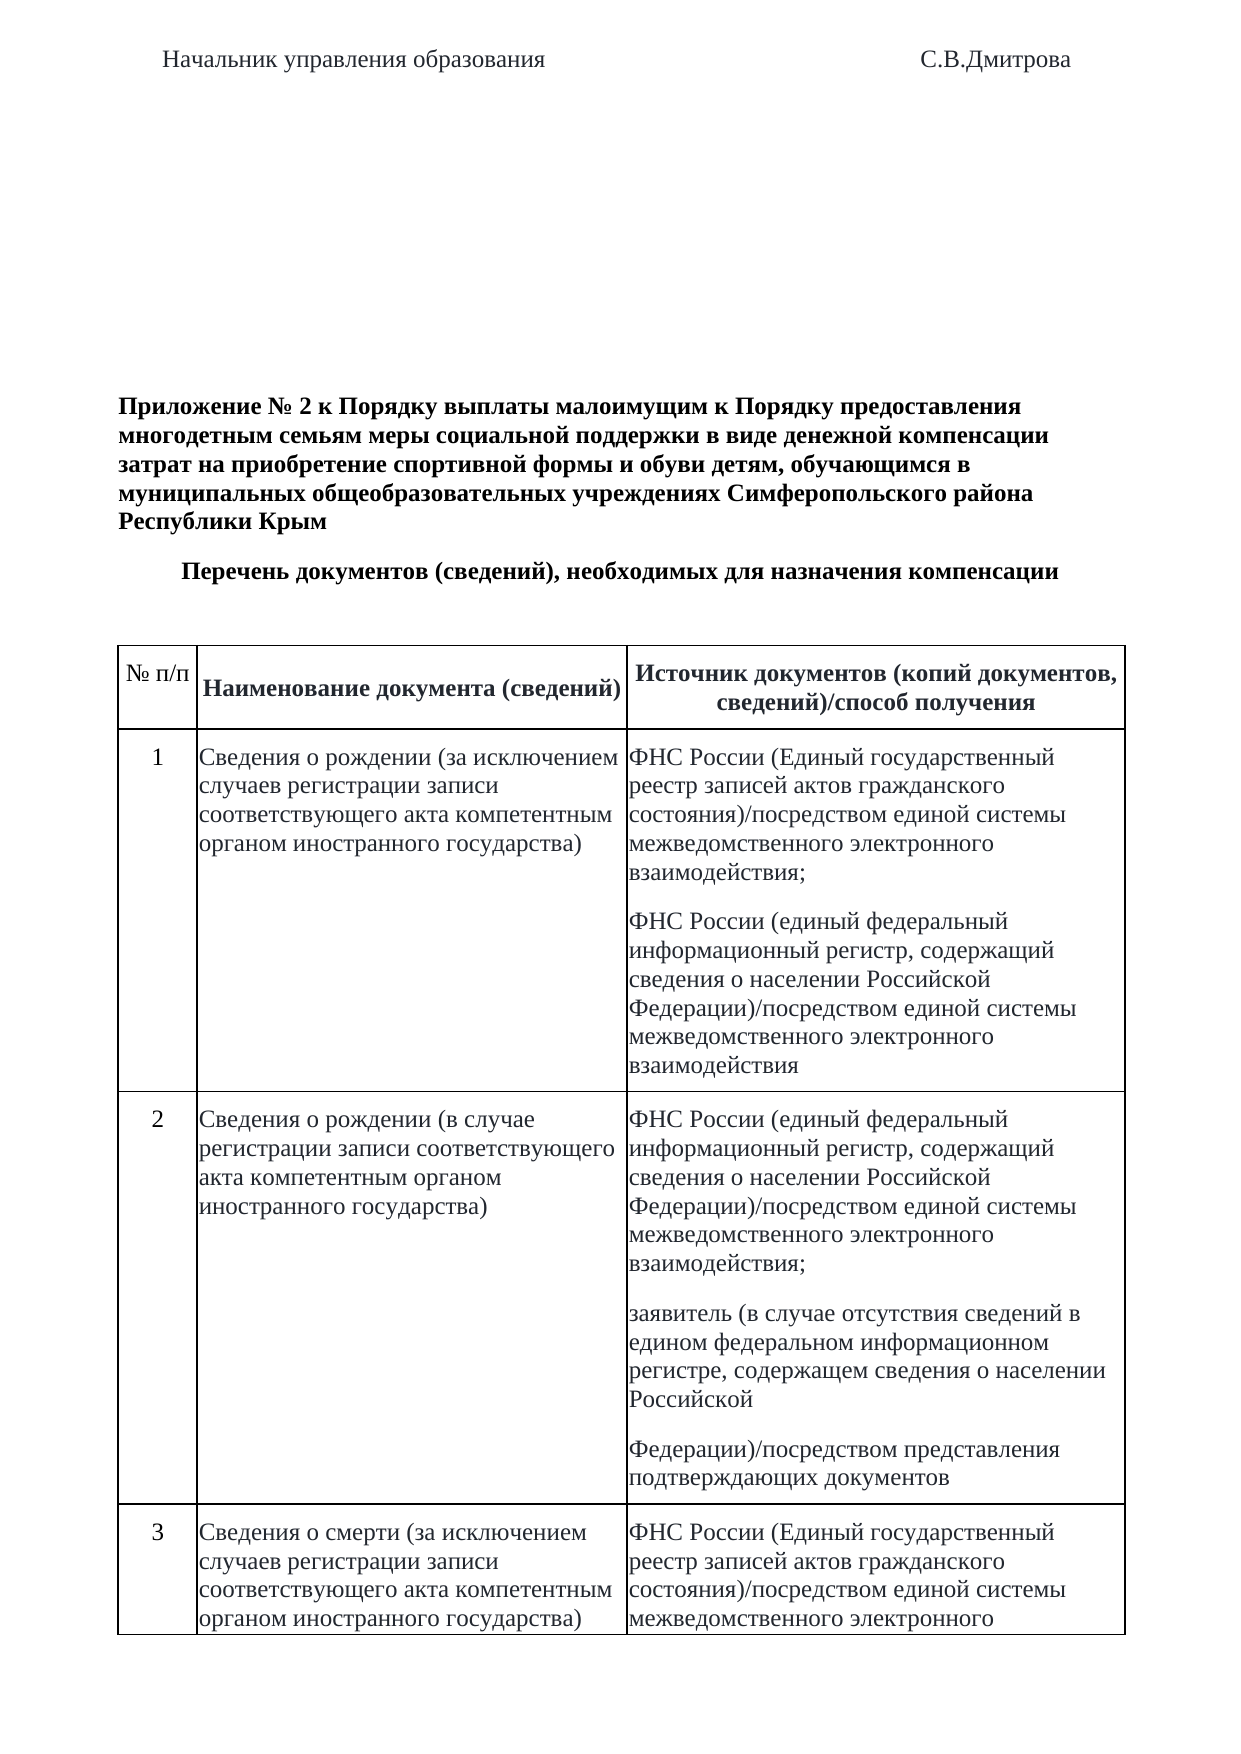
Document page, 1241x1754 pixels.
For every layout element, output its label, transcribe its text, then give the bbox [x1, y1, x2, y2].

text Перечень документов (сведений), необходимых для назначения компенсации [118, 556, 1122, 585]
table_header Источник документов (копий документов, сведений)/способ получения [628, 646, 1124, 658]
text Начальник управления образования С.В.Дмитрова [118, 44, 1122, 73]
table_cell Сведения о рождении (за исключением случаев регистрации записи соответствующего акта компетентным органом иностранного государства) [198, 730, 626, 1091]
table_cell 2 [119, 1092, 196, 1503]
table_cell 3 [119, 1505, 196, 1633]
table_cell Сведения о рождении (в случае регистрации записи соответствующего акта компетентным органом иностранного государства) [198, 1092, 626, 1503]
table_header № п/п [119, 646, 196, 728]
table_header Наименование документа (сведений) [198, 646, 626, 728]
table_header Источник документов (копий документов, сведений)/способ получения [628, 716, 1124, 728]
table_cell Сведения о смерти (за исключением случаев регистрации записи соответствующего акта компетентным органом иностранного государства) [198, 1505, 626, 1633]
table_cell 1 [119, 730, 196, 1091]
text Приложение № 2 к Порядку выплаты малоимущим к Порядку предоставления многодетным семьям меры социальной поддержки в виде денежной компенсации затрат на приобретение спортивной формы и обуви детям, обучающимся в муниципальных общеобразовательных учреждениях Симферопольского района Республики Крым [118, 391, 1122, 535]
